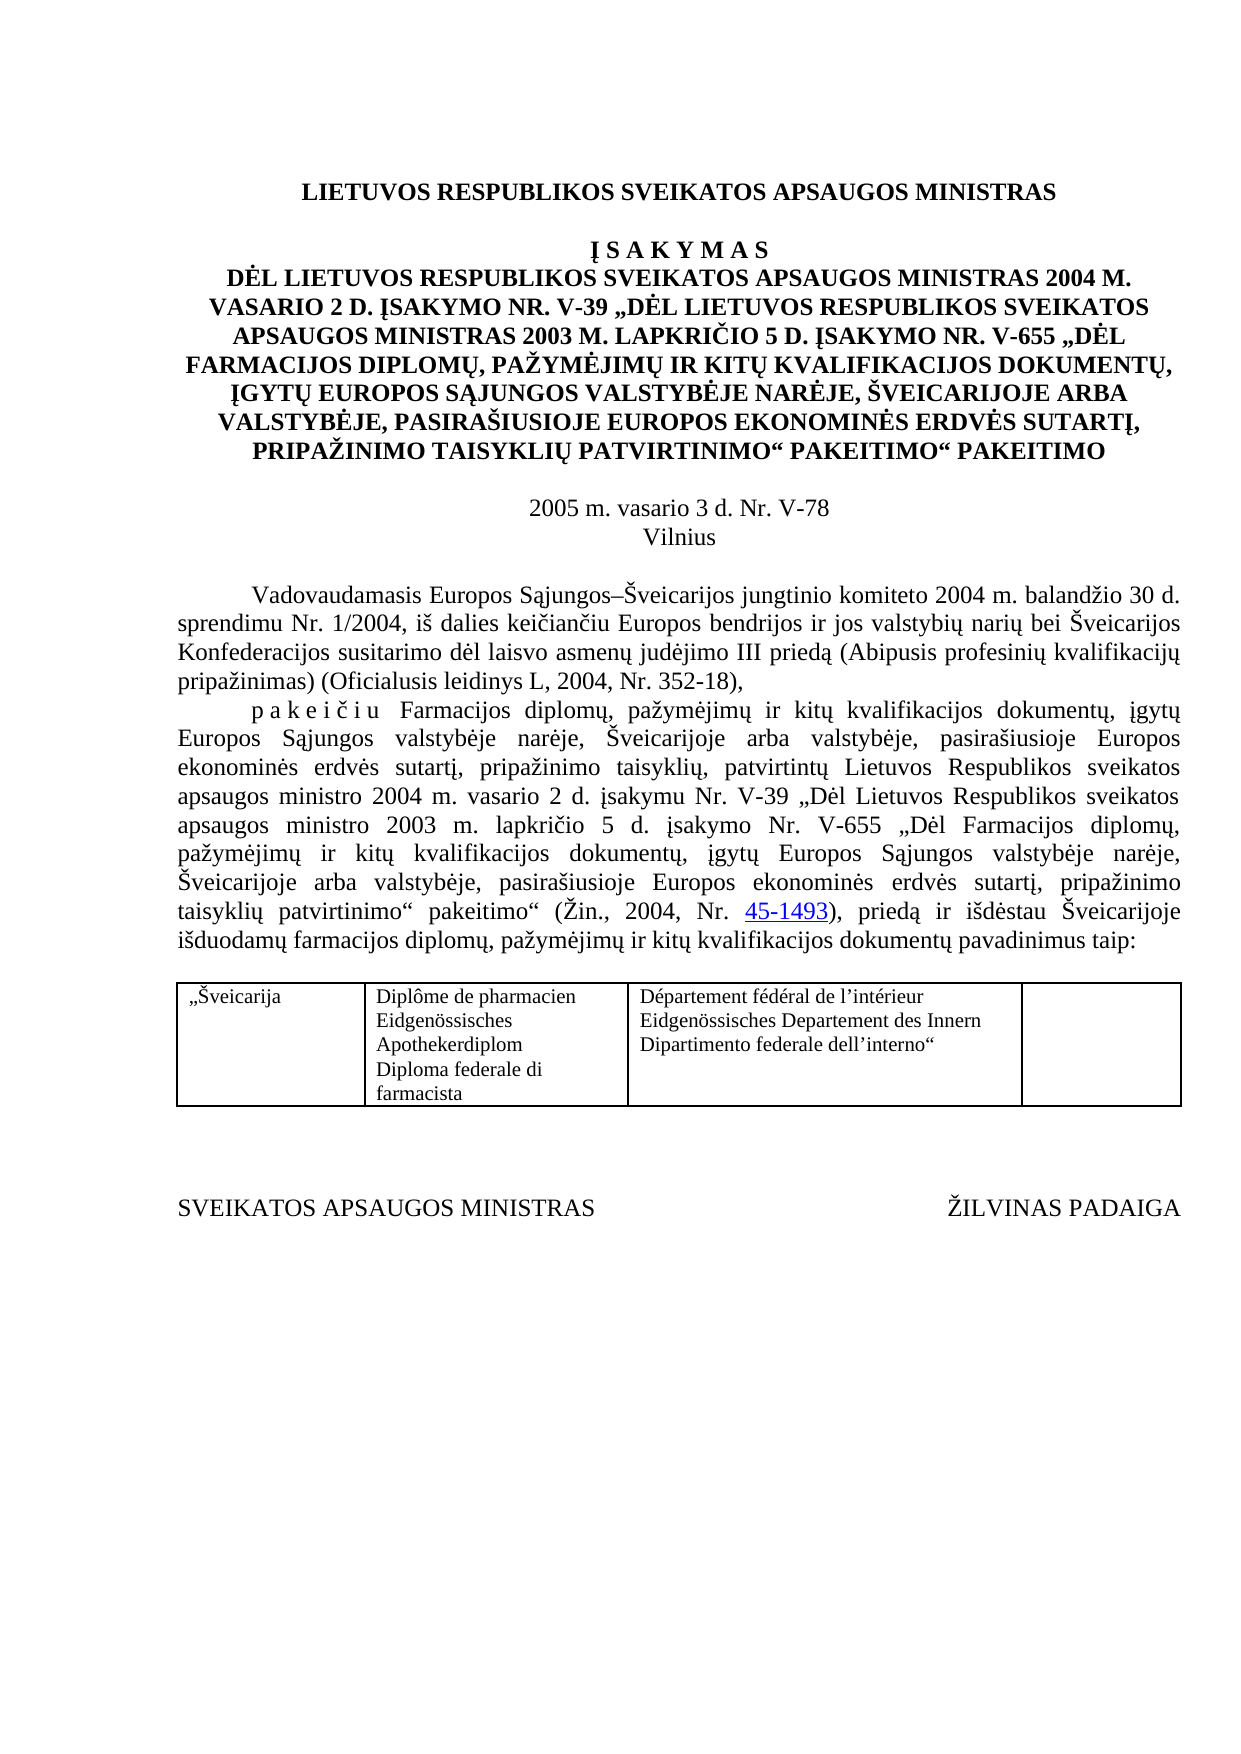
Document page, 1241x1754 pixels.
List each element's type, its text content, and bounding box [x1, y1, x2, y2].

table_header [1023, 984, 1180, 1104]
text Į S A K Y M A S [177, 235, 1181, 263]
table_header „Šveicarija [178, 984, 364, 1104]
text Vilnius [177, 522, 1181, 551]
text pakeičiu Farmacijos diplomų, pažymėjimų ir kitų kvalifikacijos dokumentų, įgytų Europos Sąjungos valstybėje narėje, Šveicarijoje arba valstybėje, pasirašiusioje Europos ekonominės erdvės sutartį, pripažinimo taisyklių, patvirtintų Lietuvos Respublikos sveikatos apsaugos ministro 2004 m. vasario 2 d. įsakymu Nr. V-39 „Dėl Lietuvos Respublikos sveikatos apsaugos ministro 2003 m. lapkričio 5 d. įsakymo Nr. V-655 „Dėl Farmacijos diplomų, pažymėjimų ir kitų kvalifikacijos dokumentų, įgytų Europos Sąjungos valstybėje narėje, Šveicarijoje arba valstybėje, pasirašiusioje Europos ekonominės erdvės sutartį, pripažinimo taisyklių patvirtinimo“ pakeitimo“ (Žin., 2004, Nr. 45-1493), priedą ir išdėstau Šveicarijoje išduodamų farmacijos diplomų, pažymėjimų ir kitų kvalifikacijos dokumentų pavadinimus taip: [177, 695, 1181, 953]
table_header Département fédéral de l’intérieur Eidgenössisches Departement des Innern Dipartimento federale dell’interno“ [629, 984, 1021, 1104]
table_header Diplôme de pharmacien Eidgenössisches Apothekerdiplom Diploma federale di farmacista [366, 984, 627, 1104]
text DĖL LIETUVOS RESPUBLIKOS SVEIKATOS APSAUGOS MINISTRAS 2004 M. VASARIO 2 D. ĮSAKYMO NR. V-39 „DĖL LIETUVOS RESPUBLIKOS SVEIKATOS APSAUGOS MINISTRAS 2003 M. LAPKRIČIO 5 D. ĮSAKYMO NR. V-655 „DĖL FARMACIJOS DIPLOMŲ, PAŽYMĖJIMŲ IR KITŲ KVALIFIKACIJOS DOKUMENTŲ, ĮGYTŲ EUROPOS SĄJUNGOS VALSTYBĖJE NARĖJE, ŠVEICARIJOJE ARBA VALSTYBĖJE, PASIRAŠIUSIOJE EUROPOS EKONOMINĖS ERDVĖS SUTARTĮ, PRIPAŽINIMO TAISYKLIŲ PATVIRTINIMO“ PAKEITIMO“ PAKEITIMO [177, 263, 1181, 465]
text 2005 m. vasario 3 d. Nr. V-78 [177, 493, 1181, 522]
text LIETUVOS RESPUBLIKOS SVEIKATOS APSAUGOS MINISTRAS [177, 177, 1181, 206]
text Vadovaudamasis Europos Sąjungos–Šveicarijos jungtinio komiteto 2004 m. balandžio 30 d. sprendimu Nr. 1/2004, iš dalies keičiančiu Europos bendrijos ir jos valstybių narių bei Šveicarijos Konfederacijos susitarimo dėl laisvo asmenų judėjimo III priedą (Abipusis profesinių kvalifikacijų pripažinimas) (Oficialusis leidinys L, 2004, Nr. 352-18), [177, 580, 1181, 695]
text SVEIKATOS APSAUGOS MINISTRAS ŽILVINAS PADAIGA [177, 1193, 1181, 1222]
